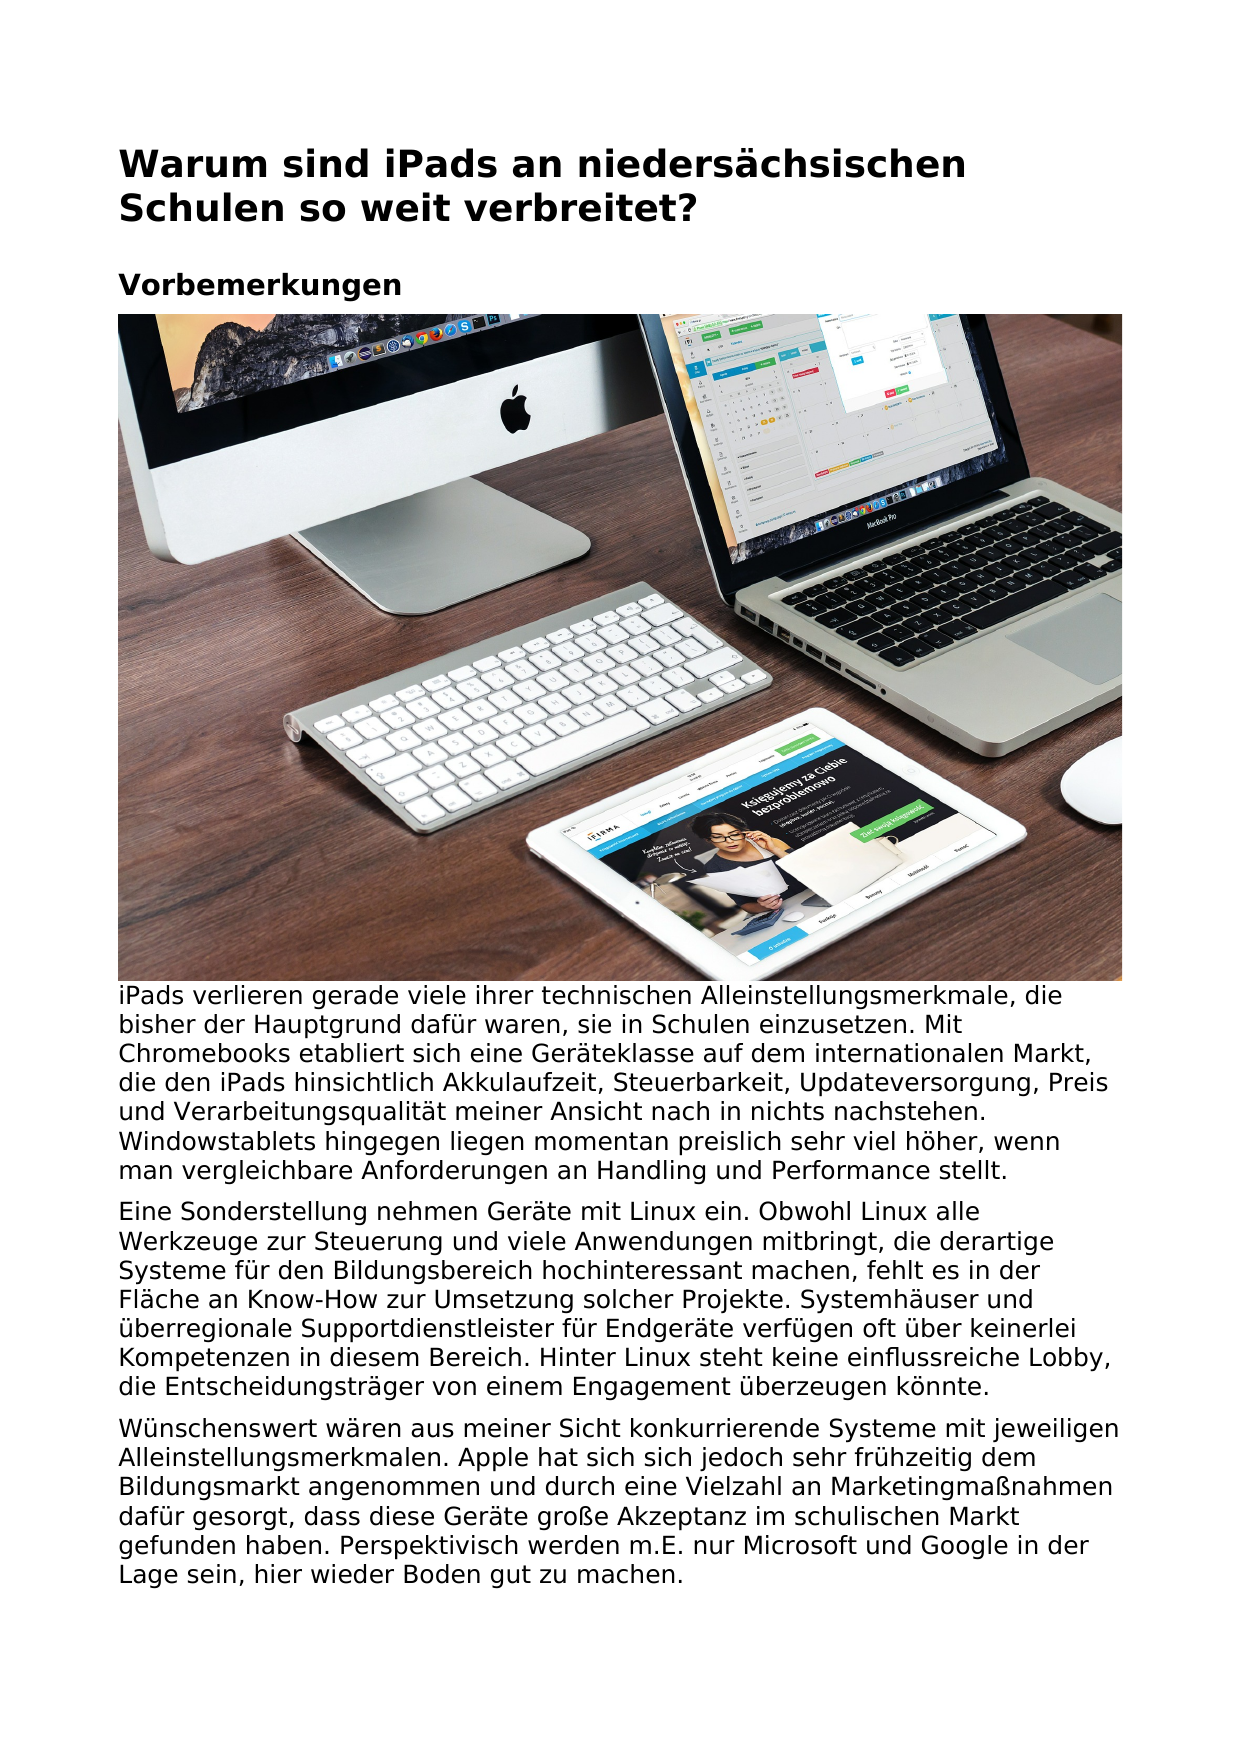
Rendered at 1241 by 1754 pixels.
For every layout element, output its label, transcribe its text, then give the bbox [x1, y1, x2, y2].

picture [118, 314, 1123, 981]
text iPads verlieren gerade viele ihrer technischen Alleinstellungsmerkmale, die bisher der Hauptgrund dafür waren, sie in Schulen einzusetzen. Mit Chromebooks etabliert sich eine Geräteklasse auf dem internationalen Markt, die den iPads hinsichtlich Akkulaufzeit, Steuerbarkeit, Updateversorgung, Preis und Verarbeitungsqualität meiner Ansicht nach in nichts nachstehen. Windowstablets hingegen liegen momentan preislich sehr viel höher, wenn man vergleichbare Anforderungen an Handling und Performance stellt. [118, 981, 1122, 1185]
text Eine Sonderstellung nehmen Geräte mit Linux ein. Obwohl Linux alle Werkzeuge zur Steuerung und viele Anwendungen mitbringt, die derartige Systeme für den Bildungsbereich hochinteressant machen, fehlt es in der Fläche an Know-How zur Umsetzung solcher Projekte. Systemhäuser und überregionale Supportdienstleister für Endgeräte verfügen oft über keinerlei Kompetenzen in diesem Bereich. Hinter Linux steht keine einflussreiche Lobby, die Entscheidungsträger von einem Engagement überzeugen könnte. [118, 1198, 1122, 1402]
subtitle Warum sind iPads an niedersächsischen Schulen so weit verbreitet? [118, 143, 1122, 230]
subtitle Vorbemerkungen [118, 268, 1122, 302]
text Wünschenswert wären aus meiner Sicht konkurrierende Systeme mit jeweiligen Alleinstellungsmerkmalen. Apple hat sich sich jedoch sehr frühzeitig dem Bildungsmarkt angenommen und durch eine Vielzahl an Marketingmaßnahmen dafür gesorgt, dass diese Geräte große Akzeptanz im schulischen Markt gefunden haben. Perspektivisch werden m.E. nur Microsoft und Google in der Lage sein, hier wieder Boden gut zu machen. [118, 1414, 1122, 1589]
